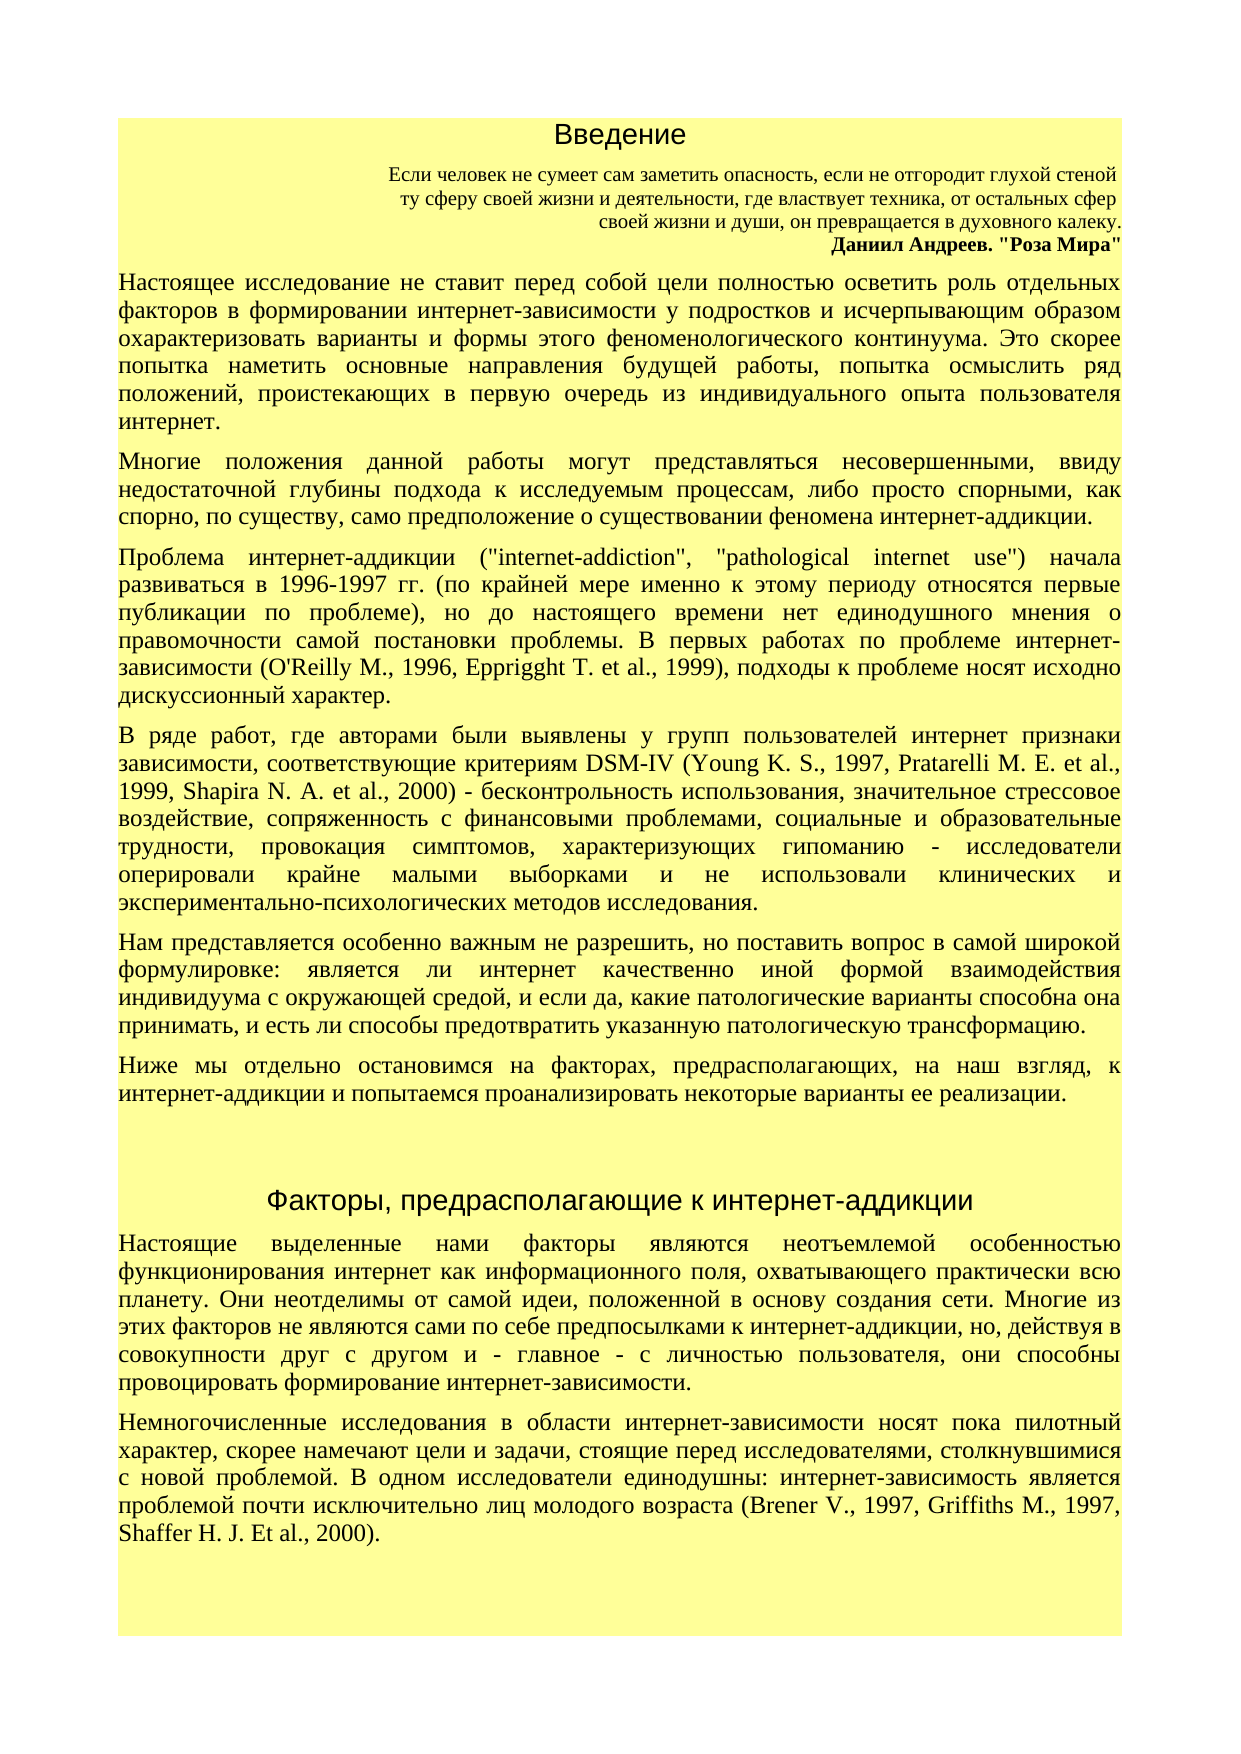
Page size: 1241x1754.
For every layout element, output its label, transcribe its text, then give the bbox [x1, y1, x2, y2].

text В ряде работ, где авторами были выявлены у групп пользователей интернет признаки зависимости, соответствующие критериям DSM-IV (Young K. S., 1997, Pratarelli M. E. et al., 1999, Shapira N. A. et al., 2000) - бесконтрольность использования, значительное стрессовое воздействие, сопряженность с финансовыми проблемами, социальные и образовательные трудности, провокация симптомов, характеризующих гипоманию - исследователи оперировали крайне малыми выборками и не использовали клинических и экспериментально-психологических методов исследования. [118, 721, 1122, 915]
title Введение [118, 118, 1122, 151]
text Ниже мы отдельно остановимся на факторах, предрасполагающих, на наш взгляд, к интернет-аддикции и попытаемся проанализировать некоторые варианты ее реализации. [118, 1051, 1122, 1107]
title Факторы, предрасполагающие к интернет-аддикции [118, 1184, 1122, 1217]
text Немногочисленные исследования в области интернет-зависимости носят пока пилотный характер, скорее намечают цели и задачи, стоящие перед исследователями, столкнувшимися с новой проблемой. В одном исследователи единодушны: интернет-зависимость является проблемой почти исключительно лиц молодого возраста (Brener V., 1997, Griffiths M., 1997, Shaffer H. J. Et al., 2000). [118, 1408, 1122, 1547]
text Настоящие выделенные нами факторы являются неотъемлемой особенностью функционирования интернет как информационного поля, охватывающего практически всю планету. Они неотделимы от самой идеи, положенной в основу создания сети. Многие из этих факторов не являются сами по себе предпосылками к интернет-аддикции, но, действуя в совокупности друг с другом и - главное - с личностью пользователя, они способны провоцировать формирование интернет-зависимости. [118, 1229, 1122, 1396]
text Если человек не сумеет сам заметить опасность, если не отгородит глухой стеной ту сферу своей жизни и деятельности, где властвует техника, от остальных сфер своей жизни и души, он превращается в духовного калеку. Даниил Андреев. "Роза Мира" [118, 163, 1122, 256]
text Нам представляется особенно важным не разрешить, но поставить вопрос в самой широкой формулировке: является ли интернет качественно иной формой взаимодействия индивидуума с окружающей средой, и если да, какие патологические варианты способна она принимать, и есть ли способы предотвратить указанную патологическую трансформацию. [118, 928, 1122, 1039]
text Проблема интернет-аддикции ("internet-addiction", "pathological internet use") начала развиваться в 1996-1997 гг. (по крайней мере именно к этому периоду относятся первые публикации по проблеме), но до настоящего времени нет единодушного мнения о правомочности самой постановки проблемы. В первых работах по проблеме интернет-зависимости (O'Reilly M., 1996, Epprigght T. et al., 1999), подходы к проблеме носят исходно дискуссионный характер. [118, 543, 1122, 709]
text Многие положения данной работы могут представляться несовершенными, ввиду недостаточной глубины подхода к исследуемым процессам, либо просто спорными, как спорно, по существу, само предположение о существовании феномена интернет-аддикции. [118, 447, 1122, 530]
text Настоящее исследование не ставит перед собой цели полностью осветить роль отдельных факторов в формировании интернет-зависимости у подростков и исчерпывающим образом охарактеризовать варианты и формы этого феноменологического континуума. Это скорее попытка наметить основные направления будущей работы, попытка осмыслить ряд положений, проистекающих в первую очередь из индивидуального опыта пользователя интернет. [118, 268, 1122, 434]
